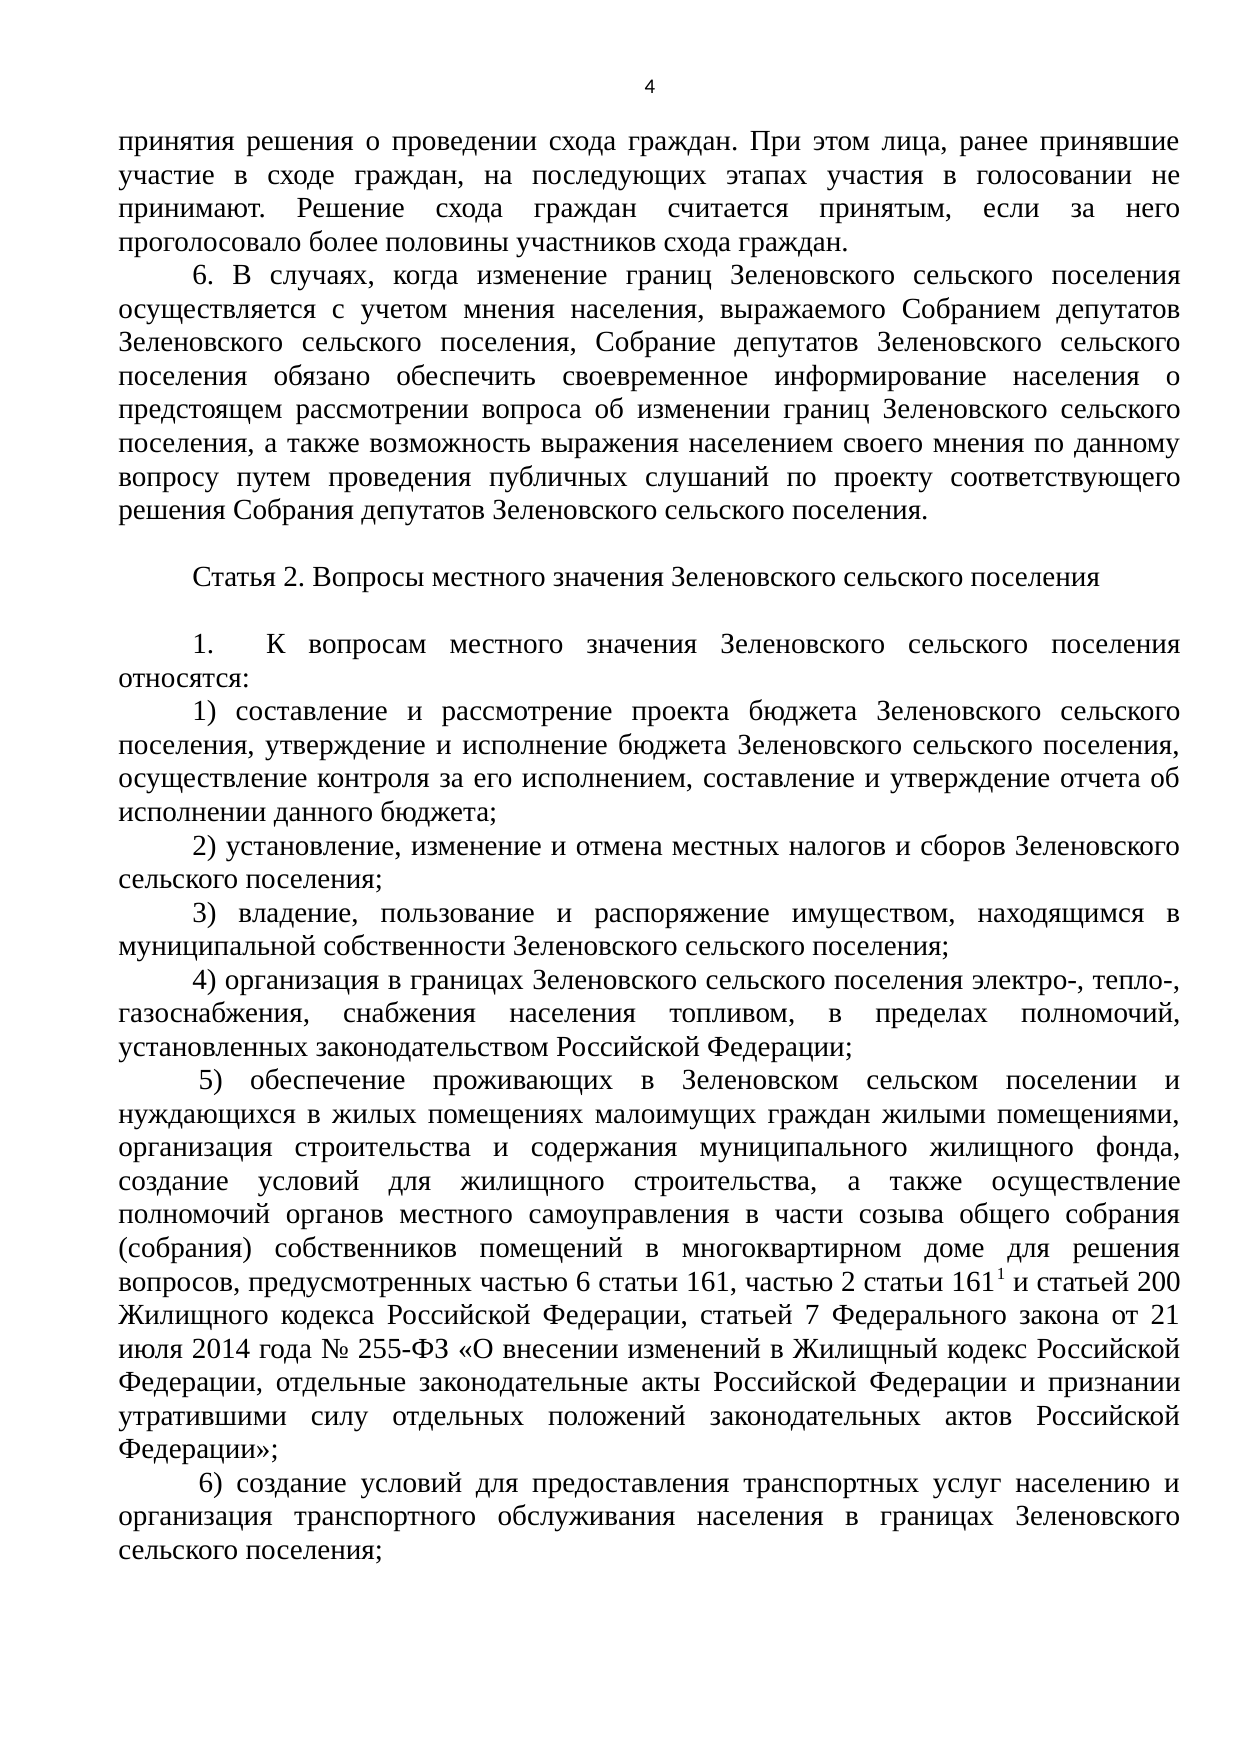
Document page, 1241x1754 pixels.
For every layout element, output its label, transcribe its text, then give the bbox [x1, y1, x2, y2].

text 5) обеспечение проживающих в Зеленовском сельском поселении и нуждающихся в жилых помещениях малоимущих граждан жилыми помещениями, организация строительства и содержания муниципального жилищного фонда, создание условий для жилищного строительства, а также осуществление полномочий органов местного самоуправления в части созыва общего собрания (собрания) собственников помещений в многоквартирном доме для решения вопросов, предусмотренных частью 6 статьи 161, частью 2 статьи 1611 и статьей 200 Жилищного кодекса Российской Федерации, статьей 7 Федерального закона от 21 июля 2014 года № 255-ФЗ «О внесении изменений в Жилищный кодекс Российской Федерации, отдельные законодательные акты Российской Федерации и признании утратившими силу отдельных положений законодательных актов Российской Федерации»; [118, 1062, 1181, 1465]
text 6) создание условий для предоставления транспортных услуг населению и организация транспортного обслуживания населения в границах Зеленовского сельского поселения; [118, 1465, 1181, 1566]
text принятия решения о проведении схода граждан. При этом лица, ранее принявшие участие в сходе граждан, на последующих этапах участия в голосовании не принимают. Решение схода граждан считается принятым, если за него проголосовало более половины участников схода граждан. [118, 123, 1181, 257]
list К вопросам местного значения Зеленовского сельского поселения относятся: [118, 626, 1181, 693]
text 1) составление и рассмотрение проекта бюджета Зеленовского сельского поселения, утверждение и исполнение бюджета Зеленовского сельского поселения, осуществление контроля за его исполнением, составление и утверждение отчета об исполнении данного бюджета; [118, 693, 1181, 828]
text 4) организация в границах Зеленовского сельского поселения электро-, тепло-, газоснабжения, снабжения населения топливом, в пределах полномочий, установленных законодательством Российской Федерации; [118, 962, 1181, 1062]
text 6. В случаях, когда изменение границ Зеленовского сельского поселения осуществляется с учетом мнения населения, выражаемого Собранием депутатов Зеленовского сельского поселения, Собрание депутатов Зеленовского сельского поселения обязано обеспечить своевременное информирование населения о предстоящем рассмотрении вопроса об изменении границ Зеленовского сельского поселения, а также возможность выражения населением своего мнения по данному вопросу путем проведения публичных слушаний по проекту соответствующего решения Собрания депутатов Зеленовского сельского поселения. [118, 257, 1181, 526]
text 2) установление, изменение и отмена местных налогов и сборов Зеленовского сельского поселения; [118, 828, 1181, 895]
text Статья 2. Вопросы местного значения Зеленовского сельского поселения [118, 559, 1181, 593]
text 3) владение, пользование и распоряжение имуществом, находящимся в муниципальной собственности Зеленовского сельского поселения; [118, 895, 1181, 962]
